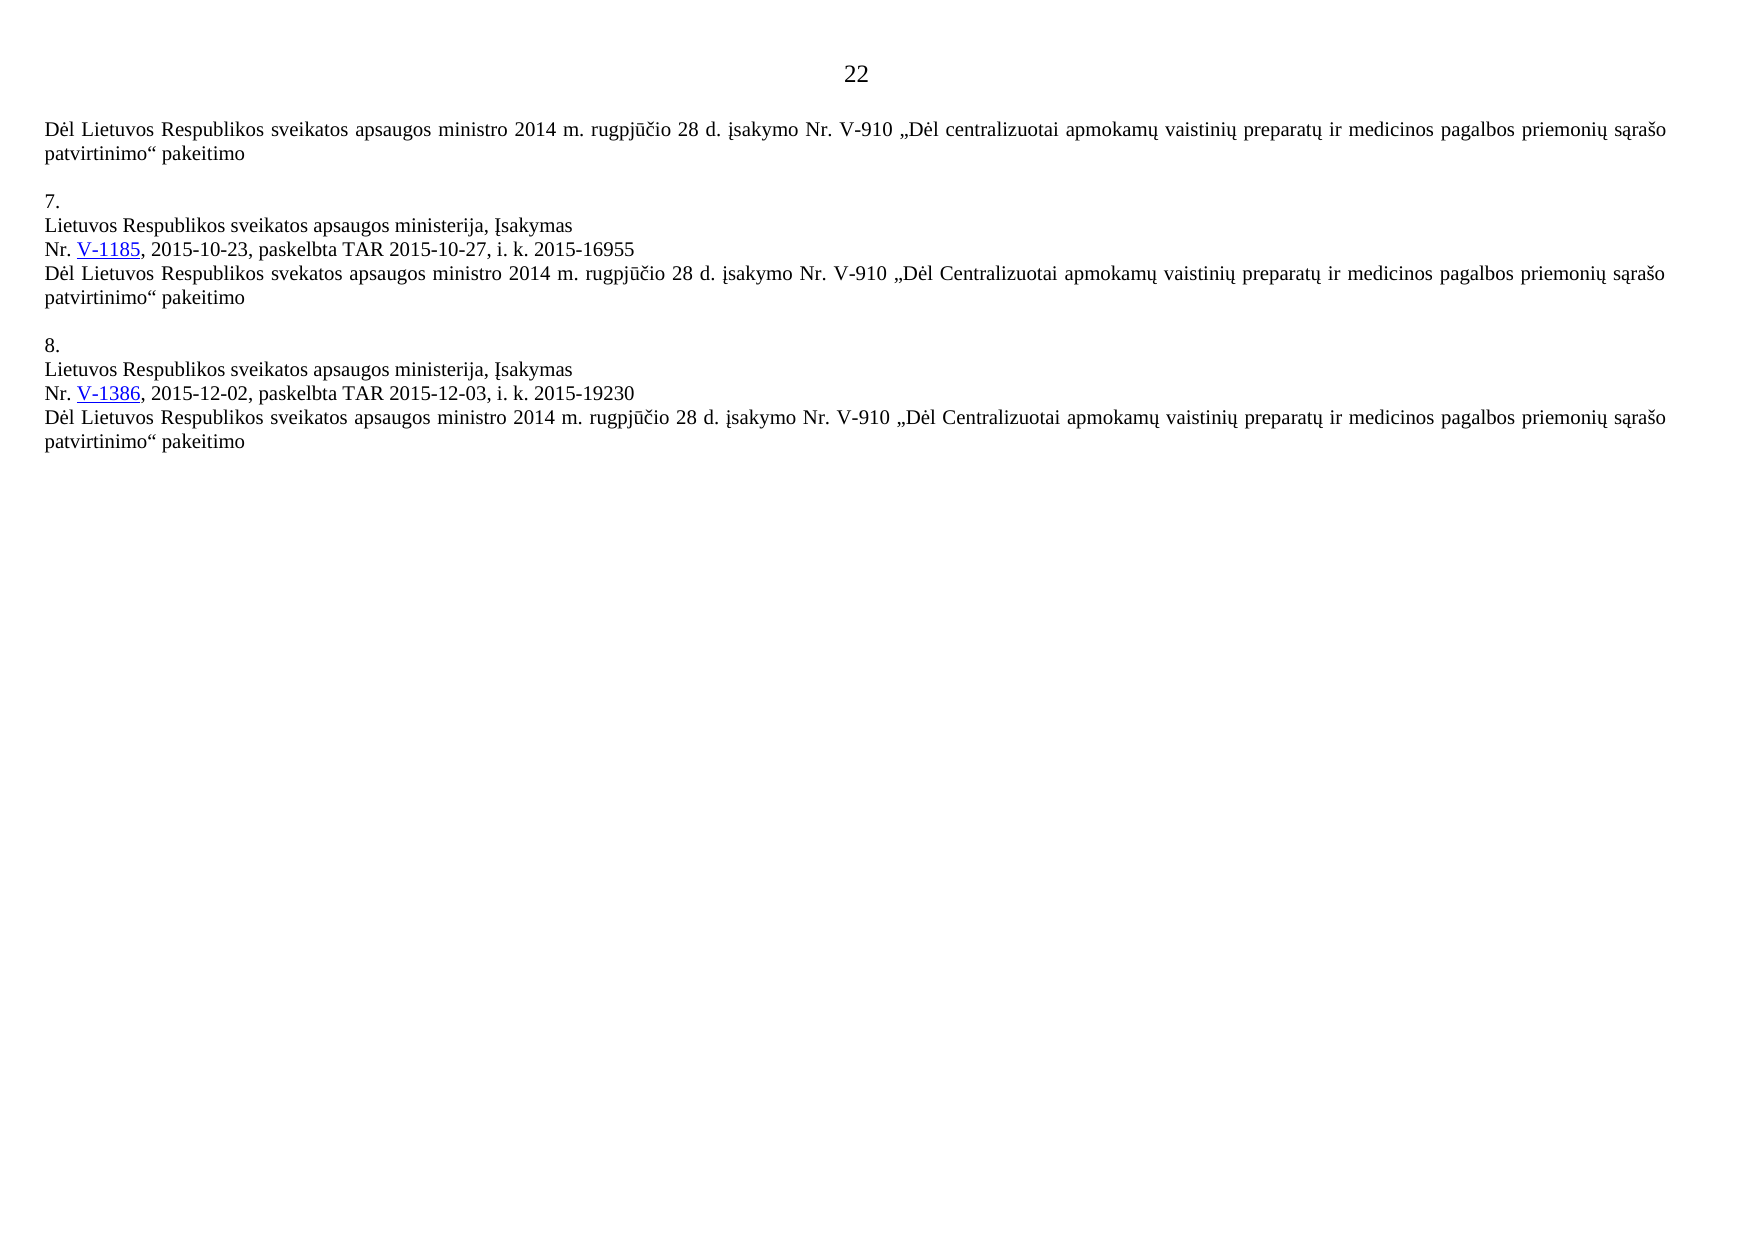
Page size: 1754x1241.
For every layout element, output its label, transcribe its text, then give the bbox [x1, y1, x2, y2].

text Dėl Lietuvos Respublikos sveikatos apsaugos ministro 2014 m. rugpjūčio 28 d. įsakymo Nr. V-910 „Dėl Centralizuotai apmokamų vaistinių preparatų ir medicinos pagalbos priemonių sąrašo patvirtinimo“ pakeitimo [44, 405, 1668, 453]
text 7. [44, 189, 1668, 213]
text Dėl Lietuvos Respublikos svekatos apsaugos ministro 2014 m. rugpjūčio 28 d. įsakymo Nr. V-910 „Dėl Centralizuotai apmokamų vaistinių preparatų ir medicinos pagalbos priemonių sąrašo patvirtinimo“ pakeitimo [44, 261, 1668, 309]
text 8. [44, 333, 1668, 357]
text Nr. V-1386, 2015-12-02, paskelbta TAR 2015-12-03, i. k. 2015-19230 [44, 381, 1668, 405]
text Lietuvos Respublikos sveikatos apsaugos ministerija, Įsakymas [44, 213, 1668, 237]
text Nr. V-1185, 2015-10-23, paskelbta TAR 2015-10-27, i. k. 2015-16955 [44, 237, 1668, 261]
text Dėl Lietuvos Respublikos sveikatos apsaugos ministro 2014 m. rugpjūčio 28 d. įsakymo Nr. V-910 „Dėl centralizuotai apmokamų vaistinių preparatų ir medicinos pagalbos priemonių sąrašo patvirtinimo“ pakeitimo [44, 117, 1668, 165]
text Lietuvos Respublikos sveikatos apsaugos ministerija, Įsakymas [44, 357, 1668, 381]
